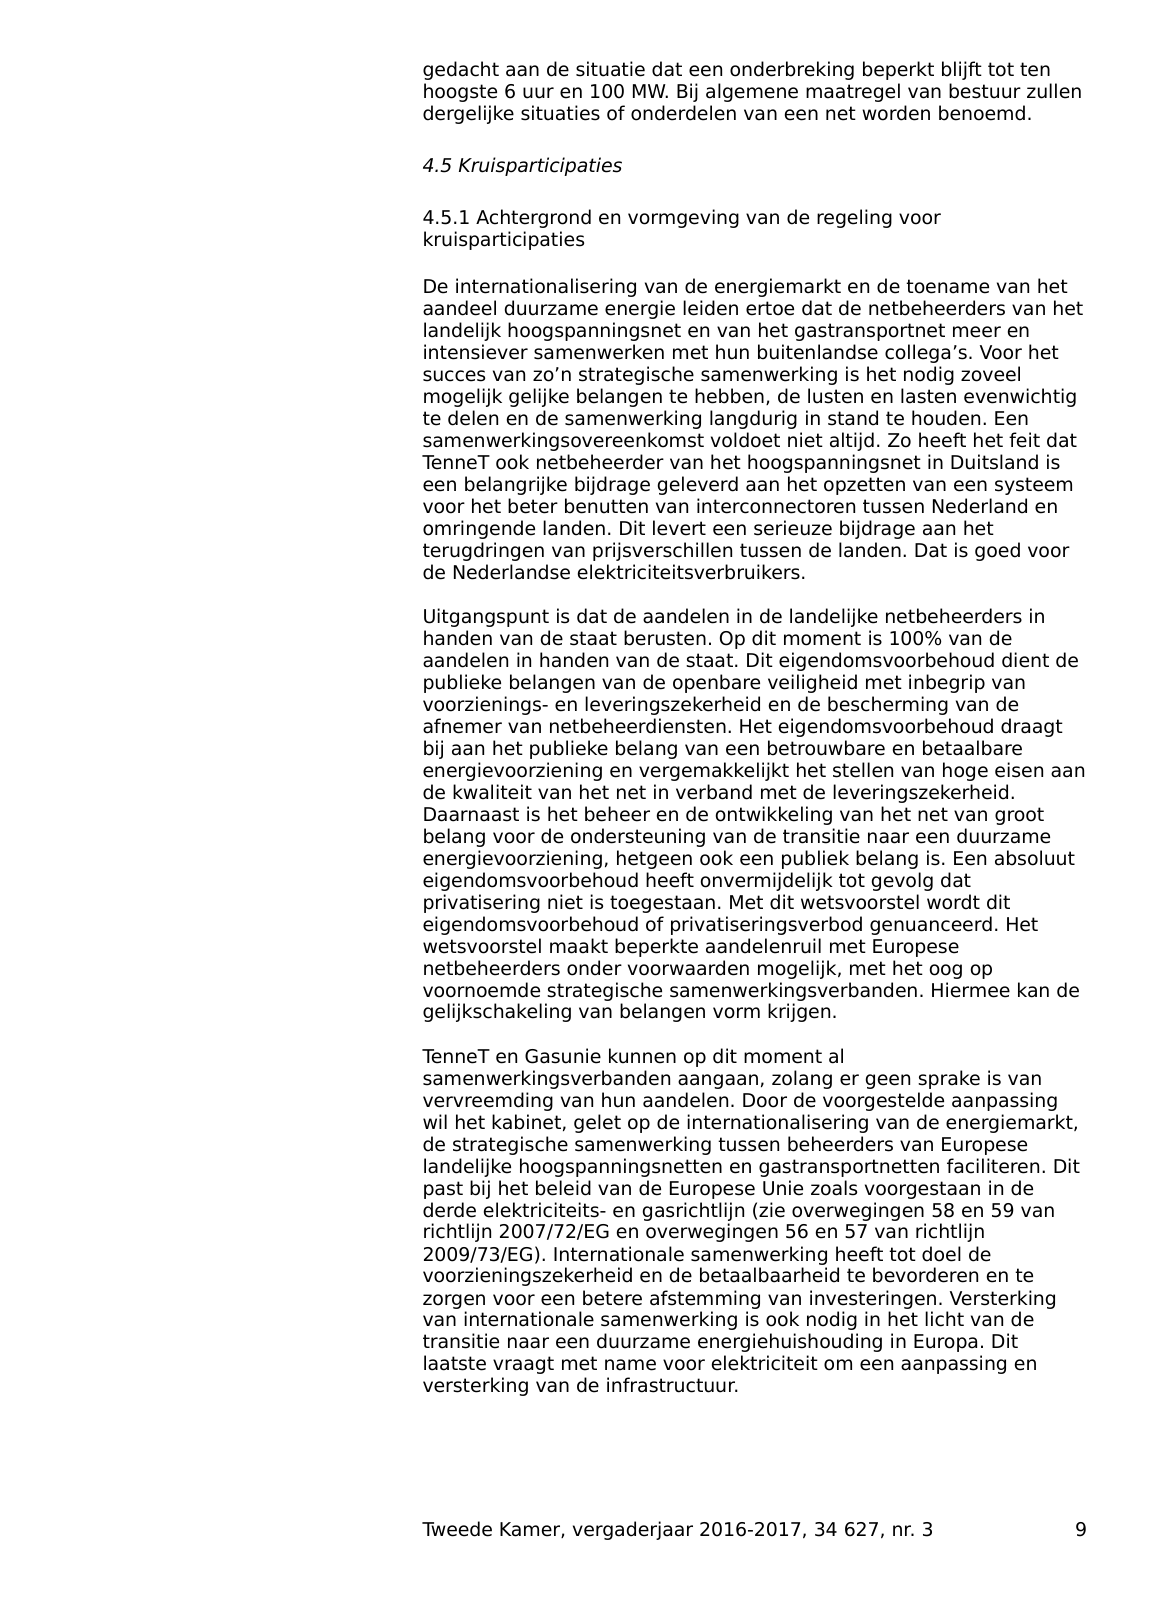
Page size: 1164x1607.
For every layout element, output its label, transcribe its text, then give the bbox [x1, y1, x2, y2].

subtitle 4.5 Kruisparticipaties [422, 155, 1087, 177]
text gedacht aan de situatie dat een onderbreking beperkt blijft tot ten hoogste 6 uur en 100 MW. Bij algemene maatregel van bestuur zullen dergelijke situaties of onderdelen van een net worden benoemd. [422, 59, 1087, 125]
text TenneT en Gasunie kunnen op dit moment al samenwerkingsverbanden aangaan, zolang er geen sprake is van vervreemding van hun aandelen. Door de voorgestelde aanpassing wil het kabinet, gelet op de internationalisering van de energiemarkt, de strategische samenwerking tussen beheerders van Europese landelijke hoogspanningsnetten en gastransportnetten faciliteren. Dit past bij het beleid van de Europese Unie zoals voorgestaan in de derde elektriciteits- en gasrichtlijn (zie overwegingen 58 en 59 van richtlijn 2007/72/EG en overwegingen 56 en 57 van richtlijn 2009/73/EG). Internationale samenwerking heeft tot doel de voorzieningszekerheid en de betaalbaarheid te bevorderen en te zorgen voor een betere afstemming van investeringen. Versterking van internationale samenwerking is ook nodig in het licht van de transitie naar een duurzame energiehuishouding in Europa. Dit laatste vraagt met name voor elektriciteit om een aanpassing en versterking van de infrastructuur. [422, 1046, 1087, 1397]
text Uitgangspunt is dat de aandelen in de landelijke netbeheerders in handen van de staat berusten. Op dit moment is 100% van de aandelen in handen van de staat. Dit eigendomsvoorbehoud dient de publieke belangen van de openbare veiligheid met inbegrip van voorzienings- en leveringszekerheid en de bescherming van de afnemer van netbeheerdiensten. Het eigendomsvoorbehoud draagt bij aan het publieke belang van een betrouwbare en betaalbare energievoorziening en vergemakkelijkt het stellen van hoge eisen aan de kwaliteit van het net in verband met de leveringszekerheid. Daarnaast is het beheer en de ontwikkeling van het net van groot belang voor de ondersteuning van de transitie naar een duurzame energievoorziening, hetgeen ook een publiek belang is. Een absoluut eigendomsvoorbehoud heeft onvermijdelijk tot gevolg dat privatisering niet is toegestaan. Met dit wetsvoorstel wordt dit eigendomsvoorbehoud of privatiseringsverbod genuanceerd. Het wetsvoorstel maakt beperkte aandelenruil met Europese netbeheerders onder voorwaarden mogelijk, met het oog op voornoemde strategische samenwerkingsverbanden. Hiermee kan de gelijkschakeling van belangen vorm krijgen. [422, 606, 1087, 1023]
subtitle 4.5.1 Achtergrond en vormgeving van de regeling voor kruisparticipaties [422, 207, 1087, 251]
text De internationalisering van de energiemarkt en de toename van het aandeel duurzame energie leiden ertoe dat de netbeheerders van het landelijk hoogspanningsnet en van het gastransportnet meer en intensiever samenwerken met hun buitenlandse collega’s. Voor het succes van zo’n strategische samenwerking is het nodig zoveel mogelijk gelijke belangen te hebben, de lusten en lasten evenwichtig te delen en de samenwerking langdurig in stand te houden. Een samenwerkingsovereenkomst voldoet niet altijd. Zo heeft het feit dat TenneT ook netbeheerder van het hoogspanningsnet in Duitsland is een belangrijke bijdrage geleverd aan het opzetten van een systeem voor het beter benutten van interconnectoren tussen Nederland en omringende landen. Dit levert een serieuze bijdrage aan het terugdringen van prijsverschillen tussen de landen. Dat is goed voor de Nederlandse elektriciteitsverbruikers. [422, 276, 1087, 584]
